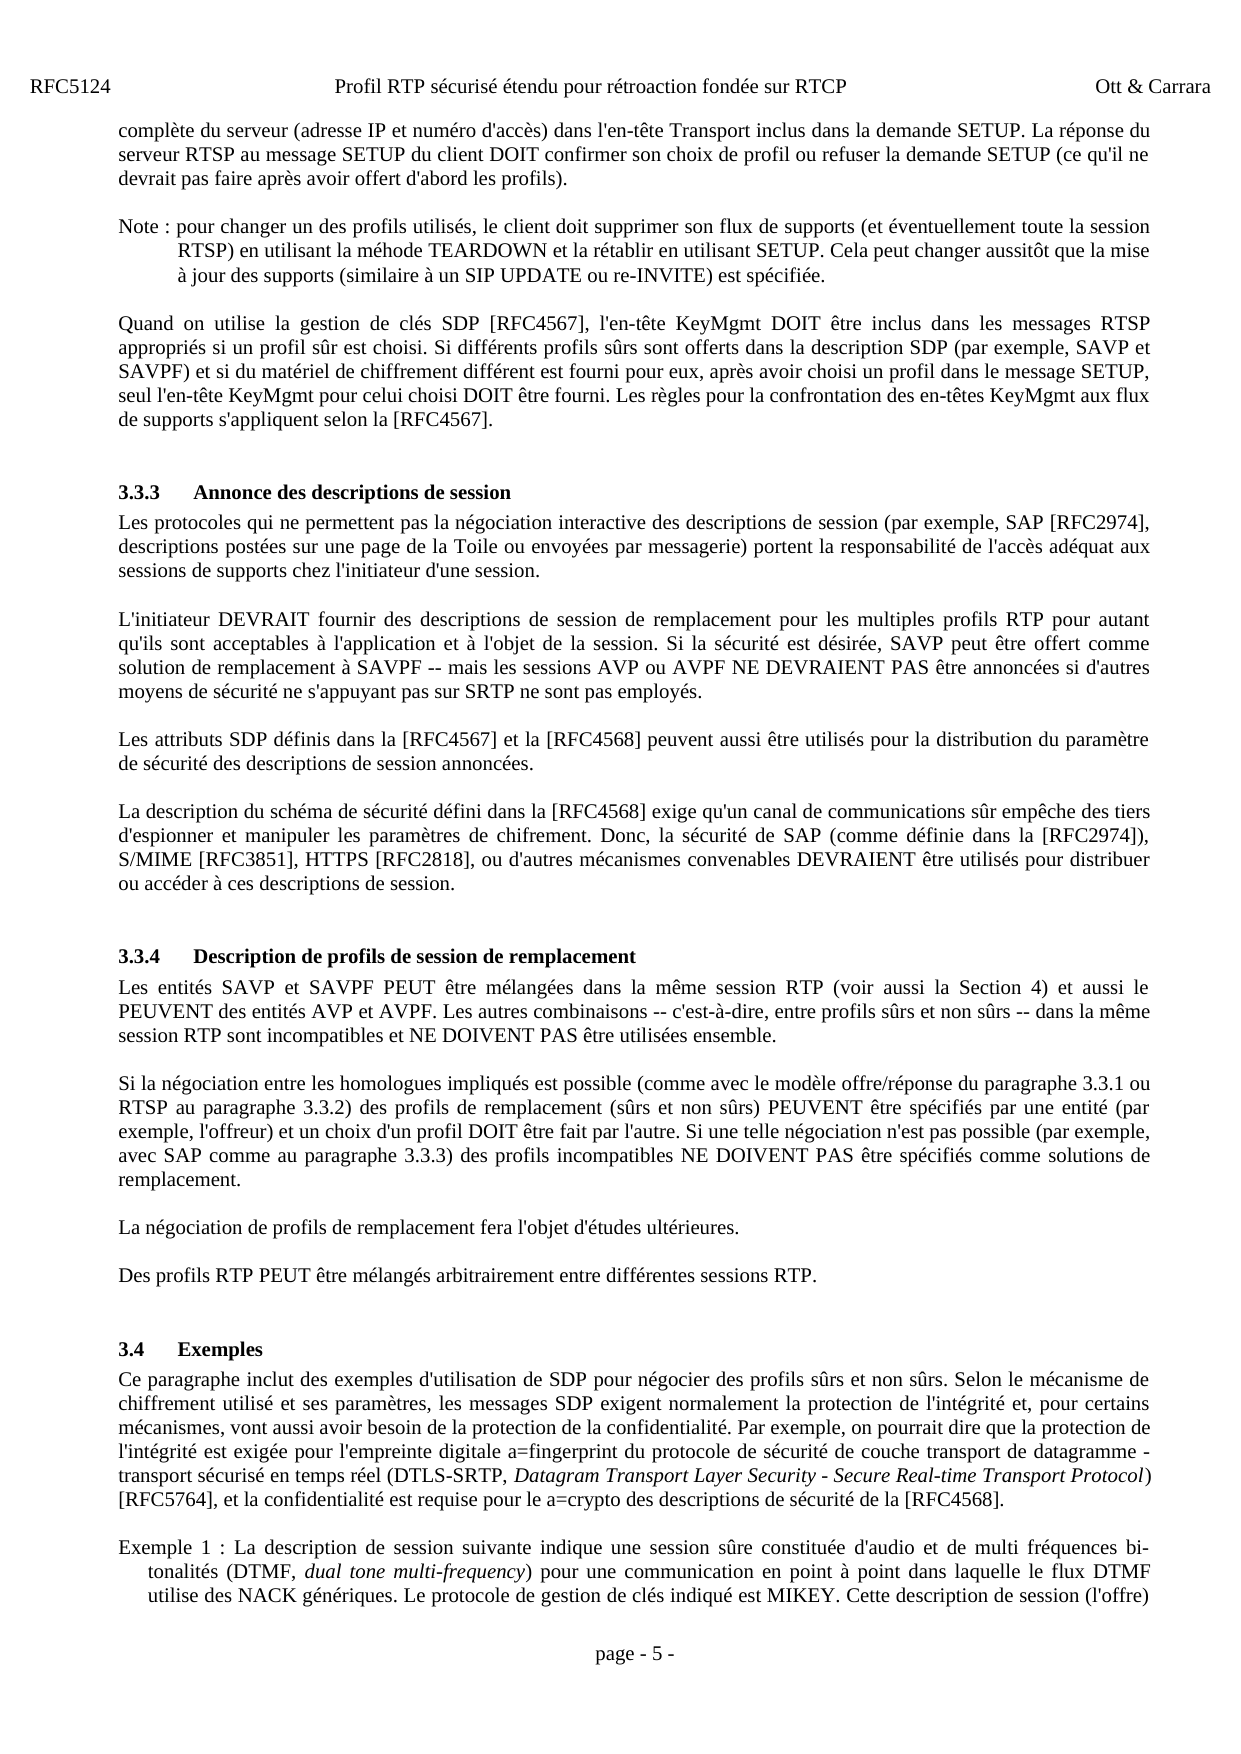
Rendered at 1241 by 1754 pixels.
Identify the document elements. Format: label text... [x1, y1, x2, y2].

text La négociation de profils de remplacement fera l'objet d'études ultérieures. [118, 1215, 1152, 1239]
text Ce paragraphe inclut des exemples d'utilisation de SDP pour négocier des profils sûrs et non sûrs. Selon le mécanisme de chiffrement utilisé et ses paramètres, les messages SDP exigent normalement la protection de l'intégrité et, pour certains mécanismes, vont aussi avoir besoin de la protection de la confidentialité. Par exemple, on pourrait dire que la protection de l'intégrité est exigée pour l'empreinte digitale a=fingerprint du protocole de sécurité de couche transport de datagramme - transport sécurisé en temps réel (DTLS-SRTP, Datagram Transport Layer Security - Secure Real-time Transport Protocol) [RFC5764], et la confidentialité est requise pour le a=crypto des descriptions de sécurité de la [RFC4568]. [118, 1367, 1152, 1511]
text Les attributs SDP définis dans la [RFC4567] et la [RFC4568] peuvent aussi être utilisés pour la distribution du paramètre de sécurité des descriptions de session annoncées. [118, 727, 1152, 775]
subtitle 3.3.4 Description de profils de session de remplacement [118, 944, 1152, 968]
subtitle 3.4 Exemples [118, 1337, 1152, 1361]
text Quand on utilise la gestion de clés SDP [RFC4567], l'en-tête KeyMgmt DOIT être inclus dans les messages RTSP appropriés si un profil sûr est choisi. Si différents profils sûrs sont offerts dans la description SDP (par exemple, SAVP et SAVPF) et si du matériel de chiffrement différent est fourni pour eux, après avoir choisi un profil dans le message SETUP, seul l'en-tête KeyMgmt pour celui choisi DOIT être fourni. Les règles pour la confrontation des en-têtes KeyMgmt aux flux de supports s'appliquent selon la [RFC4567]. [118, 311, 1152, 431]
text Des profils RTP PEUT être mélangés arbitrairement entre différentes sessions RTP. [118, 1263, 1152, 1287]
text Si la négociation entre les homologues impliqués est possible (comme avec le modèle offre/réponse du paragraphe 3.3.1 ou RTSP au paragraphe 3.3.2) des profils de remplacement (sûrs et non sûrs) PEUVENT être spécifiés par une entité (par exemple, l'offreur) et un choix d'un profil DOIT être fait par l'autre. Si une telle négociation n'est pas possible (par exemple, avec SAP comme au paragraphe 3.3.3) des profils incompatibles NE DOIVENT PAS être spécifiés comme solutions de remplacement. [118, 1071, 1152, 1191]
text L'initiateur DEVRAIT fournir des descriptions de session de remplacement pour les multiples profils RTP pour autant qu'ils sont acceptables à l'application et à l'objet de la session. Si la sécurité est désirée, SAVP peut être offert comme solution de remplacement à SAVPF -- mais les sessions AVP ou AVPF NE DEVRAIENT PAS être annoncées si d'autres moyens de sécurité ne s'appuyant pas sur SRTP ne sont pas employés. [118, 607, 1152, 703]
text Exemple 1 : La description de session suivante indique une session sûre constituée d'audio et de multi fréquences bi-tonalités (DTMF, dual tone multi-frequency) pour une communication en point à point dans laquelle le flux DTMF utilise des NACK génériques. Le protocole de gestion de clés indiqué est MIKEY. Cette description de session (l'offre) [118, 1535, 1152, 1607]
text Note : pour changer un des profils utilisés, le client doit supprimer son flux de supports (et éventuellement toute la session RTSP) en utilisant la méhode TEARDOWN et la rétablir en utilisant SETUP. Cela peut changer aussitôt que la mise à jour des supports (similaire à un SIP UPDATE ou re-INVITE) est spécifiée. [118, 214, 1152, 287]
text La description du schéma de sécurité défini dans la [RFC4568] exige qu'un canal de communications sûr empêche des tiers d'espionner et manipuler les paramètres de chifrement. Donc, la sécurité de SAP (comme définie dans la [RFC2974]), S/MIME [RFC3851], HTTPS [RFC2818], ou d'autres mécanismes convenables DEVRAIENT être utilisés pour distribuer ou accéder à ces descriptions de session. [118, 799, 1152, 895]
text Les protocoles qui ne permettent pas la négociation interactive des descriptions de session (par exemple, SAP [RFC2974], descriptions postées sur une page de la Toile ou envoyées par messagerie) portent la responsabilité de l'accès adéquat aux sessions de supports chez l'initiateur d'une session. [118, 510, 1152, 582]
text Les entités SAVP et SAVPF PEUT être mélangées dans la même session RTP (voir aussi la Section 4) et aussi le PEUVENT des entités AVP et AVPF. Les autres combinaisons -- c'est-à-dire, entre profils sûrs et non sûrs -- dans la même session RTP sont incompatibles et NE DOIVENT PAS être utilisées ensemble. [118, 975, 1152, 1047]
subtitle 3.3.3 Annonce des descriptions de session [118, 480, 1152, 504]
text complète du serveur (adresse IP et numéro d'accès) dans l'en-tête Transport inclus dans la demande SETUP. La réponse du serveur RTSP au message SETUP du client DOIT confirmer son choix de profil ou refuser la demande SETUP (ce qu'il ne devrait pas faire après avoir offert d'abord les profils). [118, 118, 1152, 190]
